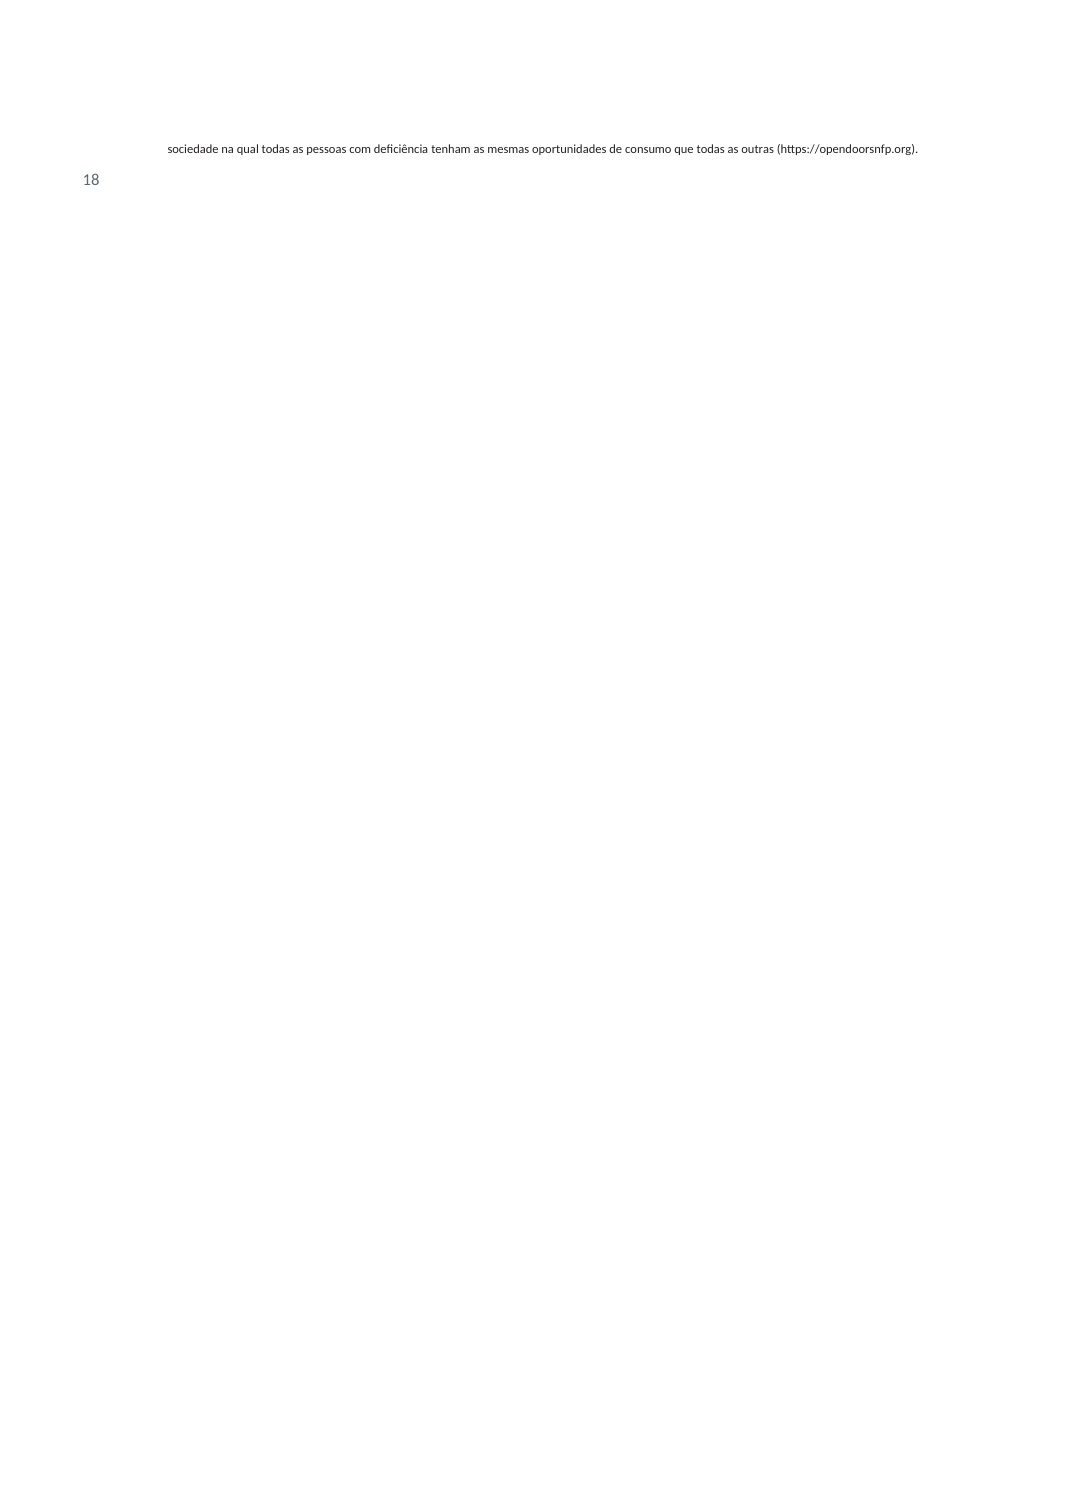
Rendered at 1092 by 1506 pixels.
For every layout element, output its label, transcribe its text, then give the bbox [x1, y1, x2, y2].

text 18 [82, 169, 1023, 190]
text 5 A Open Doors Organization (ODO) é uma organização sem fins lucrativos com sede em Chicago, Illinois, fundada em 2000 com o objetivo de criar uma sociedade na qual todas as pessoas com deficiência tenham as mesmas oportunidades de consumo que todas as outras (https://opendoorsnfp.org). [159, 142, 932, 157]
